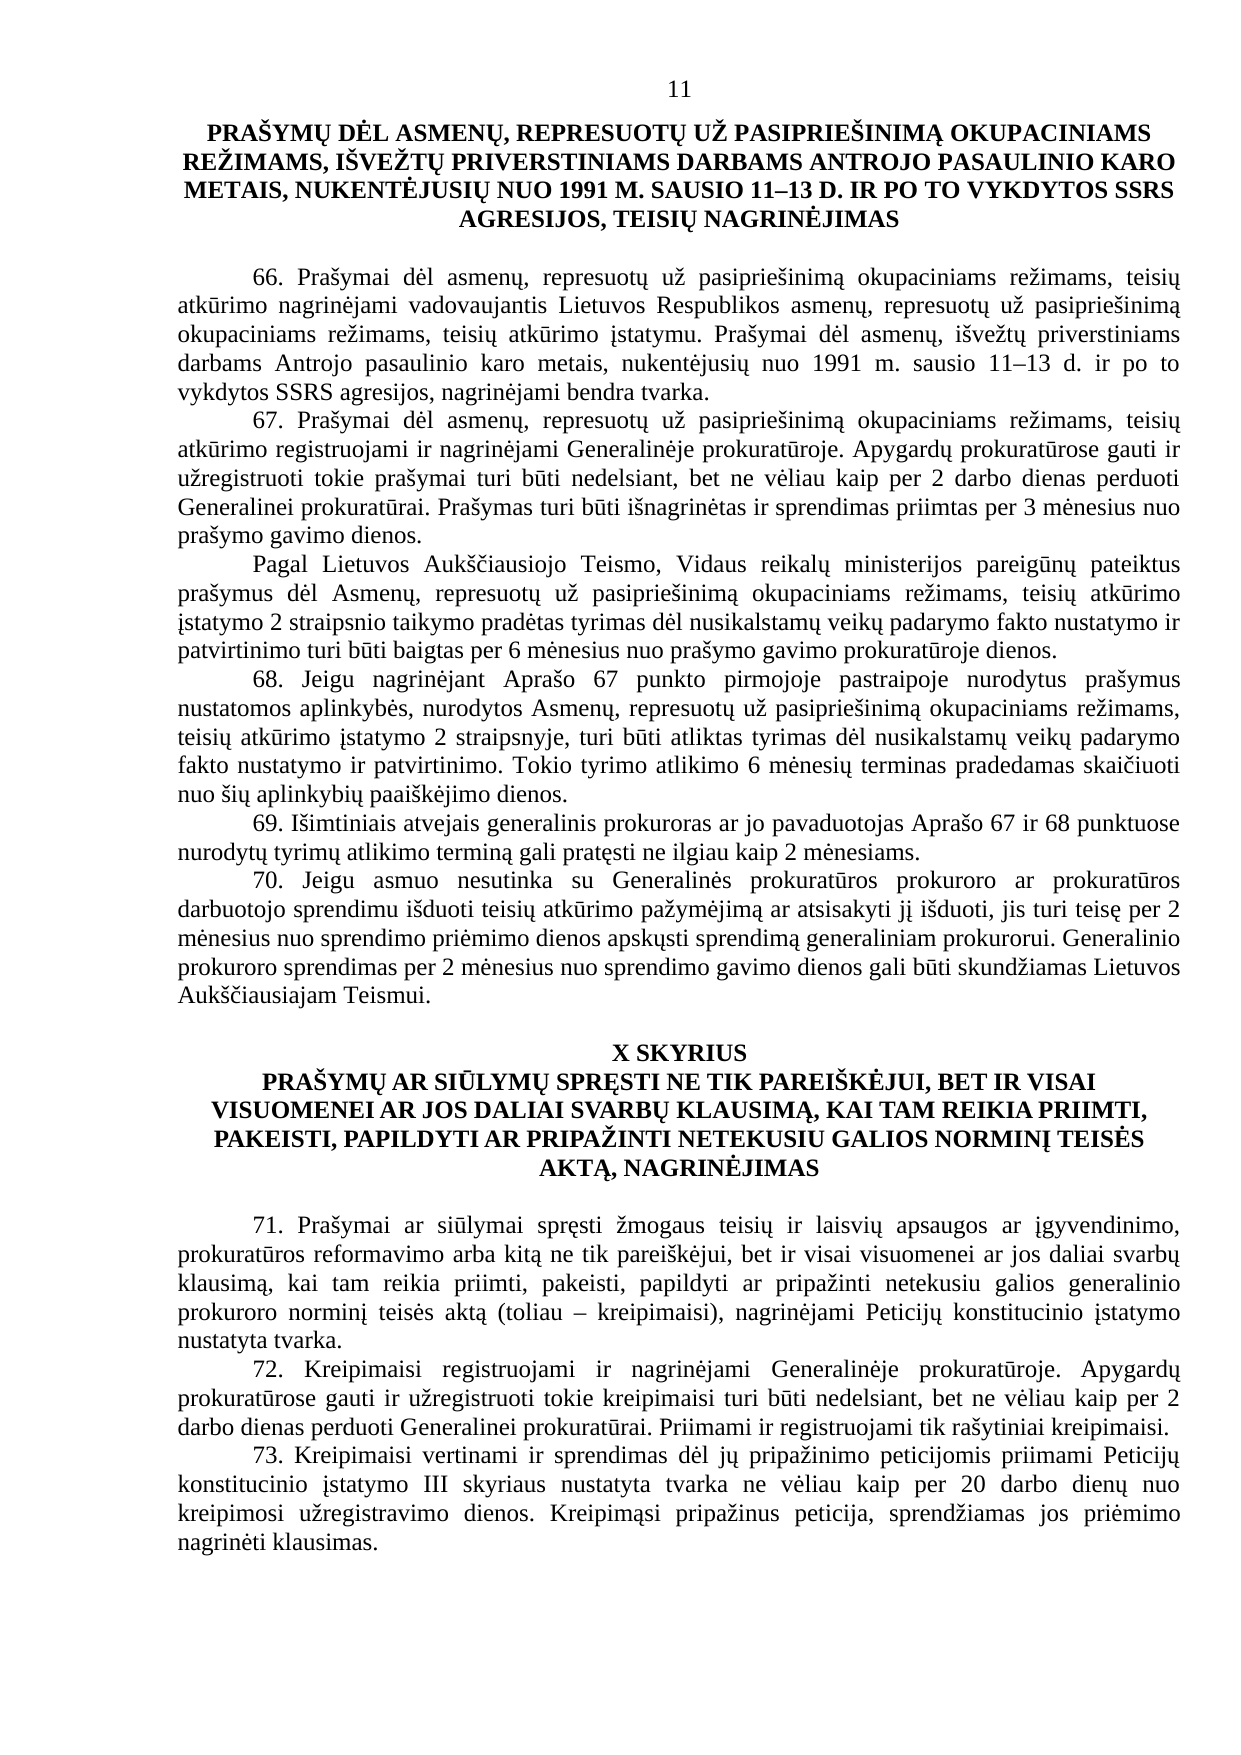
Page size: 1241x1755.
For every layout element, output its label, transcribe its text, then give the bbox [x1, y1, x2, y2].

text Pagal Lietuvos Aukščiausiojo Teismo, Vidaus reikalų ministerijos pareigūnų pateiktus prašymus dėl Asmenų, represuotų už pasipriešinimą okupaciniams režimams, teisių atkūrimo įstatymo 2 straipsnio taikymo pradėtas tyrimas dėl nusikalstamų veikų padarymo fakto nustatymo ir patvirtinimo turi būti baigtas per 6 mėnesius nuo prašymo gavimo prokuratūroje dienos. [177, 549, 1181, 664]
text 71. Prašymai ar siūlymai spręsti žmogaus teisių ir laisvių apsaugos ar įgyvendinimo, prokuratūros reformavimo arba kitą ne tik pareiškėjui, bet ir visai visuomenei ar jos daliai svarbų klausimą, kai tam reikia priimti, pakeisti, papildyti ar pripažinti netekusiu galios generalinio prokuroro norminį teisės aktą (toliau – kreipimaisi), nagrinėjami Peticijų konstitucinio įstatymo nustatyta tvarka. [177, 1211, 1181, 1354]
text PRAŠYMŲ AR SIŪLYMŲ SPRĘSTI NE TIK PAREIŠKĖJUI, BET IR VISAI VISUOMENEI AR JOS DALIAI SVARBŲ KLAUSIMĄ, KAI TAM REIKIA PRIIMTI, PAKEISTI, PAPILDYTI AR PRIPAŽINTI NETEKUSIU GALIOS NORMINĮ TEISĖS AKTĄ, NAGRINĖJIMAS [177, 1067, 1181, 1182]
text 67. Prašymai dėl asmenų, represuotų už pasipriešinimą okupaciniams režimams, teisių atkūrimo registruojami ir nagrinėjami Generalinėje prokuratūroje. Apygardų prokuratūrose gauti ir užregistruoti tokie prašymai turi būti nedelsiant, bet ne vėliau kaip per 2 darbo dienas perduoti Generalinei prokuratūrai. Prašymas turi būti išnagrinėtas ir sprendimas priimtas per 3 mėnesius nuo prašymo gavimo dienos. [177, 406, 1181, 549]
text 73. Kreipimaisi vertinami ir sprendimas dėl jų pripažinimo peticijomis priimami Peticijų konstitucinio įstatymo III skyriaus nustatyta tvarka ne vėliau kaip per 20 darbo dienų nuo kreipimosi užregistravimo dienos. Kreipimąsi pripažinus peticija, sprendžiamas jos priėmimo nagrinėti klausimas. [177, 1441, 1181, 1556]
text prašymų DĖL asmenų, represuotų už pasipriešinimą okupaciniams režimams, išvežtų priverstiniams darbams antrojo pasaulinio karo metais, nukentėjusių nuo 1991 m. sausio 11–13 d. ir po to vykdytos Ssrs agresijos, TEISIŲ nagrinėjimas [177, 118, 1181, 233]
text 72. Kreipimaisi registruojami ir nagrinėjami Generalinėje prokuratūroje. Apygardų prokuratūrose gauti ir užregistruoti tokie kreipimaisi turi būti nedelsiant, bet ne vėliau kaip per 2 darbo dienas perduoti Generalinei prokuratūrai. Priimami ir registruojami tik rašytiniai kreipimaisi. [177, 1354, 1181, 1441]
text 69. Išimtiniais atvejais generalinis prokuroras ar jo pavaduotojas Aprašo 67 ir 68 punktuose nurodytų tyrimų atlikimo terminą gali pratęsti ne ilgiau kaip 2 mėnesiams. [177, 808, 1181, 866]
text 70. Jeigu asmuo nesutinka su Generalinės prokuratūros prokuroro ar prokuratūros darbuotojo sprendimu išduoti teisių atkūrimo pažymėjimą ar atsisakyti jį išduoti, jis turi teisę per 2 mėnesius nuo sprendimo priėmimo dienos apskųsti sprendimą generaliniam prokurorui. Generalinio prokuroro sprendimas per 2 mėnesius nuo sprendimo gavimo dienos gali būti skundžiamas Lietuvos Aukščiausiajam Teismui. [177, 866, 1181, 1009]
text 68. Jeigu nagrinėjant Aprašo 67 punkto pirmojoje pastraipoje nurodytus prašymus nustatomos aplinkybės, nurodytos Asmenų, represuotų už pasipriešinimą okupaciniams režimams, teisių atkūrimo įstatymo 2 straipsnyje, turi būti atliktas tyrimas dėl nusikalstamų veikų padarymo fakto nustatymo ir patvirtinimo. Tokio tyrimo atlikimo 6 mėnesių terminas pradedamas skaičiuoti nuo šių aplinkybių paaiškėjimo dienos. [177, 664, 1181, 808]
text X SKYRIUS [177, 1038, 1181, 1067]
text 66. Prašymai dėl asmenų, represuotų už pasipriešinimą okupaciniams režimams, teisių atkūrimo nagrinėjami vadovaujantis Lietuvos Respublikos asmenų, represuotų už pasipriešinimą okupaciniams režimams, teisių atkūrimo įstatymu. Prašymai dėl asmenų, išvežtų priverstiniams darbams Antrojo pasaulinio karo metais, nukentėjusių nuo 1991 m. sausio 11–13 d. ir po to vykdytos SSRS agresijos, nagrinėjami bendra tvarka. [177, 262, 1181, 406]
